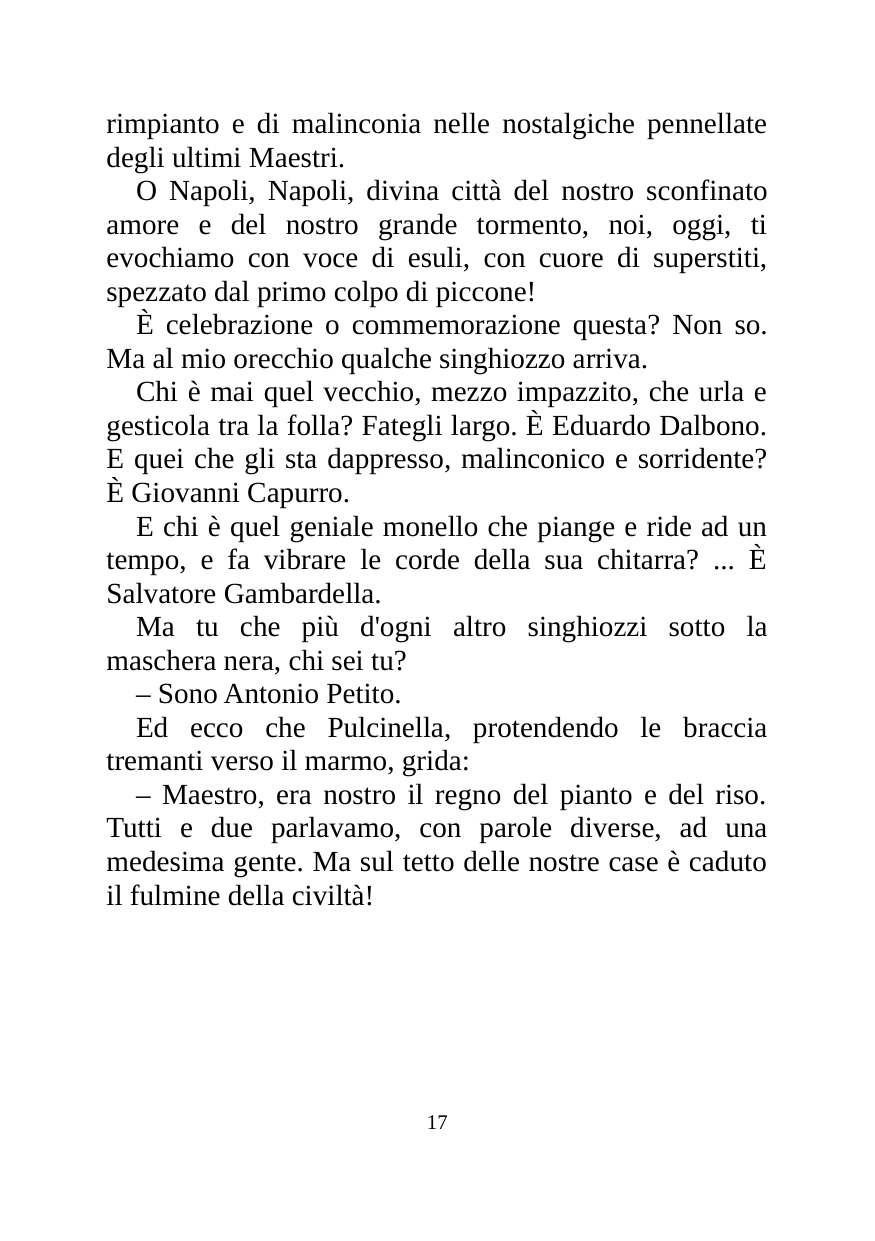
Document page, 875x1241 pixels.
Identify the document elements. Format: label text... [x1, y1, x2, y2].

text E chi è quel geniale monello che piange e ride ad un tempo, e fa vibrare le corde della sua chitarra? ... È Salvatore Gambardella. [106, 509, 768, 609]
text Chi è mai quel vecchio, mezzo impazzito, che urla e gesticola tra la folla? Fategli largo. È Eduardo Dalbono. E quei che gli sta dappresso, malinconico e sorridente? È Giovanni Capurro. [106, 374, 768, 509]
text Ma tu che più d'ogni altro singhiozzi sotto la maschera nera, chi sei tu? [106, 609, 768, 676]
text È celebrazione o commemorazione questa? Non so. Ma al mio orecchio qualche singhiozzo arriva. [106, 307, 768, 374]
text rimpianto e di malinconia nelle nostalgiche pennellate degli ultimi Maestri. [106, 106, 768, 173]
text O Napoli, Napoli, divina città del nostro sconfinato amore e del nostro grande tormento, noi, oggi, ti evochiamo con voce di esuli, con cuore di superstiti, spezzato dal primo colpo di piccone! [106, 173, 768, 307]
text Ed ecco che Pulcinella, protendendo le braccia tremanti verso il marmo, grida: [106, 710, 768, 777]
text – Sono Antonio Petito. [106, 676, 768, 710]
text – Maestro, era nostro il regno del pianto e del riso. Tutti e due parlavamo, con parole diverse, ad una medesima gente. Ma sul tetto delle nostre case è caduto il fulmine della civiltà! [106, 777, 768, 911]
